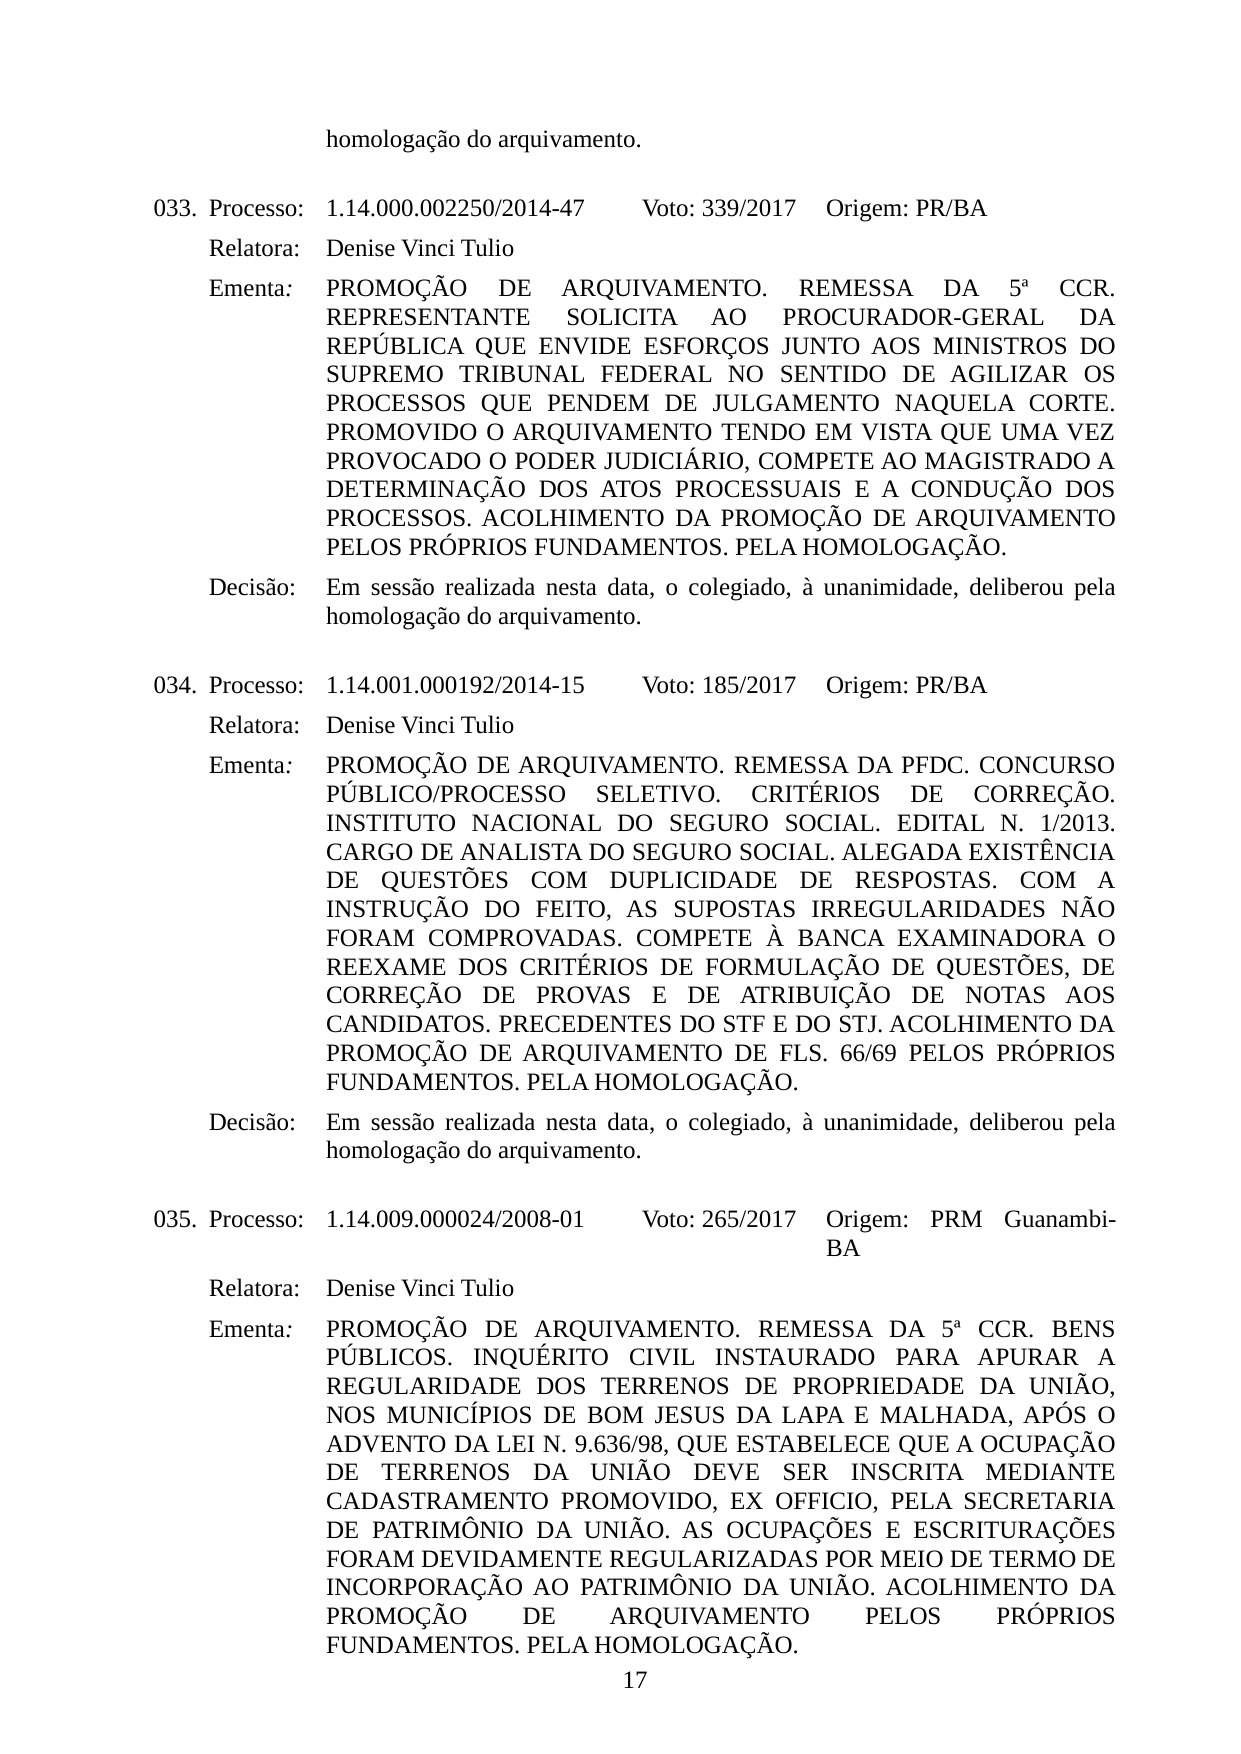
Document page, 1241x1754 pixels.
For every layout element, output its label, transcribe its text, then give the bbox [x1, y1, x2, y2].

table_cell Em sessão realizada nesta data, o colegiado, à unanimidade, deliberou pela homologação do arquivamento. [320, 566, 1122, 635]
table_cell PROMOÇÃO DE ARQUIVAMENTO. REMESSA DA 5ª CCR. REPRESENTANTE SOLICITA AO PROCURADOR-GERAL DA REPÚBLICA QUE ENVIDE ESFORÇOS JUNTO AOS MINISTROS DO SUPREMO TRIBUNAL FEDERAL NO SENTIDO DE AGILIZAR OS PROCESSOS QUE PENDEM DE JULGAMENTO NAQUELA CORTE. PROMOVIDO O ARQUIVAMENTO TENDO EM VISTA QUE UMA VEZ PROVOCADO O PODER JUDICIÁRIO, COMPETE AO MAGISTRADO A DETERMINAÇÃO DOS ATOS PROCESSUAIS E A CONDUÇÃO DOS PROCESSOS. ACOLHIMENTO DA PROMOÇÃO DE ARQUIVAMENTO PELOS PRÓPRIOS FUNDAMENTOS. PELA HOMOLOGAÇÃO. [320, 268, 1122, 566]
table_cell Ementa: [203, 745, 320, 1101]
table_header 1.14.009.000024/2008-01 [320, 1199, 636, 1268]
table_header Origem: PRM Guanambi-BA [820, 1199, 1122, 1268]
table_cell [148, 227, 203, 267]
table_header Voto: 339/2017 [636, 187, 820, 227]
table_header 035. [148, 1199, 203, 1268]
table_cell [203, 118, 320, 158]
table_cell Ementa: [203, 268, 320, 566]
table_header 033. [148, 187, 203, 227]
table_header Voto: 185/2017 [636, 664, 820, 704]
table_cell [148, 268, 203, 566]
table_cell Denise Vinci Tulio [320, 1268, 1122, 1308]
table_cell [148, 566, 203, 635]
table_cell [148, 1308, 203, 1664]
table_header Origem: PR/BA [820, 664, 1122, 704]
table_header 1.14.000.002250/2014-47 [320, 187, 636, 227]
table_cell PROMOÇÃO DE ARQUIVAMENTO. REMESSA DA 5ª CCR. BENS PÚBLICOS. INQUÉRITO CIVIL INSTAURADO PARA APURAR A REGULARIDADE DOS TERRENOS DE PROPRIEDADE DA UNIÃO, NOS MUNICÍPIOS DE BOM JESUS DA LAPA E MALHADA, APÓS O ADVENTO DA LEI N. 9.636/98, QUE ESTABELECE QUE A OCUPAÇÃO DE TERRENOS DA UNIÃO DEVE SER INSCRITA MEDIANTE CADASTRAMENTO PROMOVIDO, EX OFFICIO, PELA SECRETARIA DE PATRIMÔNIO DA UNIÃO. AS OCUPAÇÕES E ESCRITURAÇÕES FORAM DEVIDAMENTE REGULARIZADAS POR MEIO DE TERMO DE INCORPORAÇÃO AO PATRIMÔNIO DA UNIÃO. ACOLHIMENTO DA PROMOÇÃO DE ARQUIVAMENTO PELOS PRÓPRIOS FUNDAMENTOS. PELA HOMOLOGAÇÃO. [320, 1308, 1122, 1664]
table_cell [148, 1268, 203, 1308]
table_header 034. [148, 664, 203, 704]
table_cell homologação do arquivamento. [320, 118, 1122, 158]
table_header Origem: PR/BA [820, 187, 1122, 227]
table_cell PROMOÇÃO DE ARQUIVAMENTO. REMESSA DA PFDC. CONCURSO PÚBLICO/PROCESSO SELETIVO. CRITÉRIOS DE CORREÇÃO. INSTITUTO NACIONAL DO SEGURO SOCIAL. EDITAL N. 1/2013. CARGO DE ANALISTA DO SEGURO SOCIAL. ALEGADA EXISTÊNCIA DE QUESTÕES COM DUPLICIDADE DE RESPOSTAS. COM A INSTRUÇÃO DO FEITO, AS SUPOSTAS IRREGULARIDADES NÃO FORAM COMPROVADAS. COMPETE À BANCA EXAMINADORA O REEXAME DOS CRITÉRIOS DE FORMULAÇÃO DE QUESTÕES, DE CORREÇÃO DE PROVAS E DE ATRIBUIÇÃO DE NOTAS AOS CANDIDATOS. PRECEDENTES DO STF E DO STJ. ACOLHIMENTO DA PROMOÇÃO DE ARQUIVAMENTO DE FLS. 66/69 PELOS PRÓPRIOS FUNDAMENTOS. PELA HOMOLOGAÇÃO. [320, 745, 1122, 1101]
table_cell Decisão: [203, 566, 320, 635]
table_cell [148, 704, 203, 744]
table_header Processo: [203, 664, 320, 704]
table_cell [148, 118, 203, 158]
table_cell Relatora: [203, 704, 320, 744]
table_cell [148, 1101, 203, 1170]
table_cell Ementa: [203, 1308, 320, 1664]
table_header Voto: 265/2017 [636, 1199, 820, 1268]
table_cell Decisão: [203, 1101, 320, 1170]
table_cell Relatora: [203, 1268, 320, 1308]
table_header Processo: [203, 1199, 320, 1268]
table_cell Denise Vinci Tulio [320, 227, 1122, 267]
table_cell Denise Vinci Tulio [320, 704, 1122, 744]
table_header Processo: [203, 187, 320, 227]
table_cell Em sessão realizada nesta data, o colegiado, à unanimidade, deliberou pela homologação do arquivamento. [320, 1101, 1122, 1170]
table_header 1.14.001.000192/2014-15 [320, 664, 636, 704]
table_cell Relatora: [203, 227, 320, 267]
table_cell [148, 745, 203, 1101]
